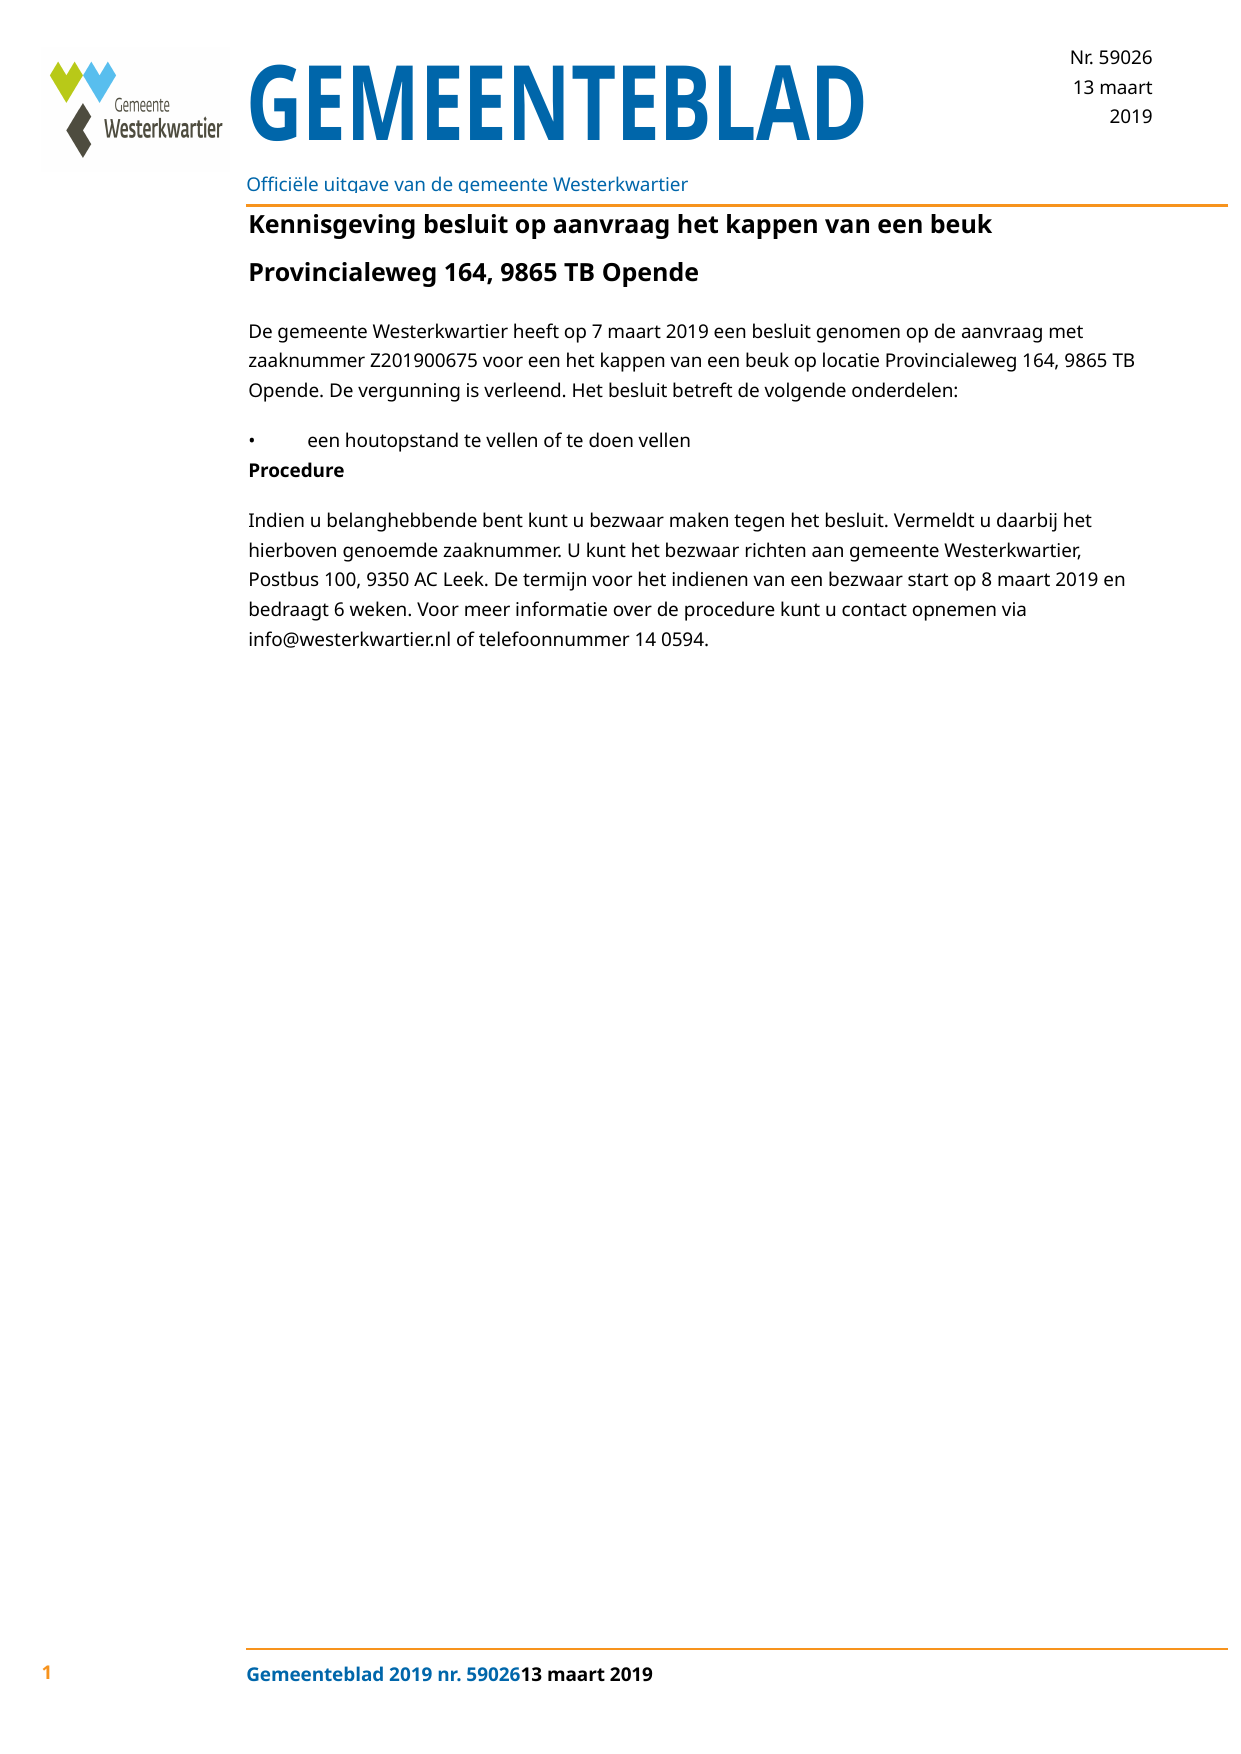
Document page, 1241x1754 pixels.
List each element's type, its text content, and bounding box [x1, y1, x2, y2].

text Kennisgeving besluit op aanvraag het kappen van een beuk Provincialeweg 164, 9865 TB Opende [248, 207, 1152, 288]
text De gemeente Westerkwartier heeft op 7 maart 2019 een besluit genomen op de aanvraag met zaaknummer Z201900675 voor een het kappen van een beuk op locatie Provincialeweg 164, 9865 TB Opende. De vergunning is verleend. Het besluit betreft de volgende onderdelen: [248, 318, 1152, 403]
text Procedure [248, 457, 1152, 483]
list een houtopstand te vellen of te doen vellen [248, 427, 1152, 453]
picture [41, 47, 231, 172]
text Indien u belanghebbende bent kunt u bezwaar maken tegen het besluit. Vermeldt u daarbij het hierboven genoemde zaaknummer. U kunt het bezwaar richten aan gemeente Westerkwartier, Postbus 100, 9350 AC Leek. De termijn voor het indienen van een bezwaar start op 8 maart 2019 en bedraagt 6 weken. Voor meer informatie over de procedure kunt u contact opnemen via info@westerkwartier.nl of telefoonnummer 14 0594. [248, 507, 1152, 652]
